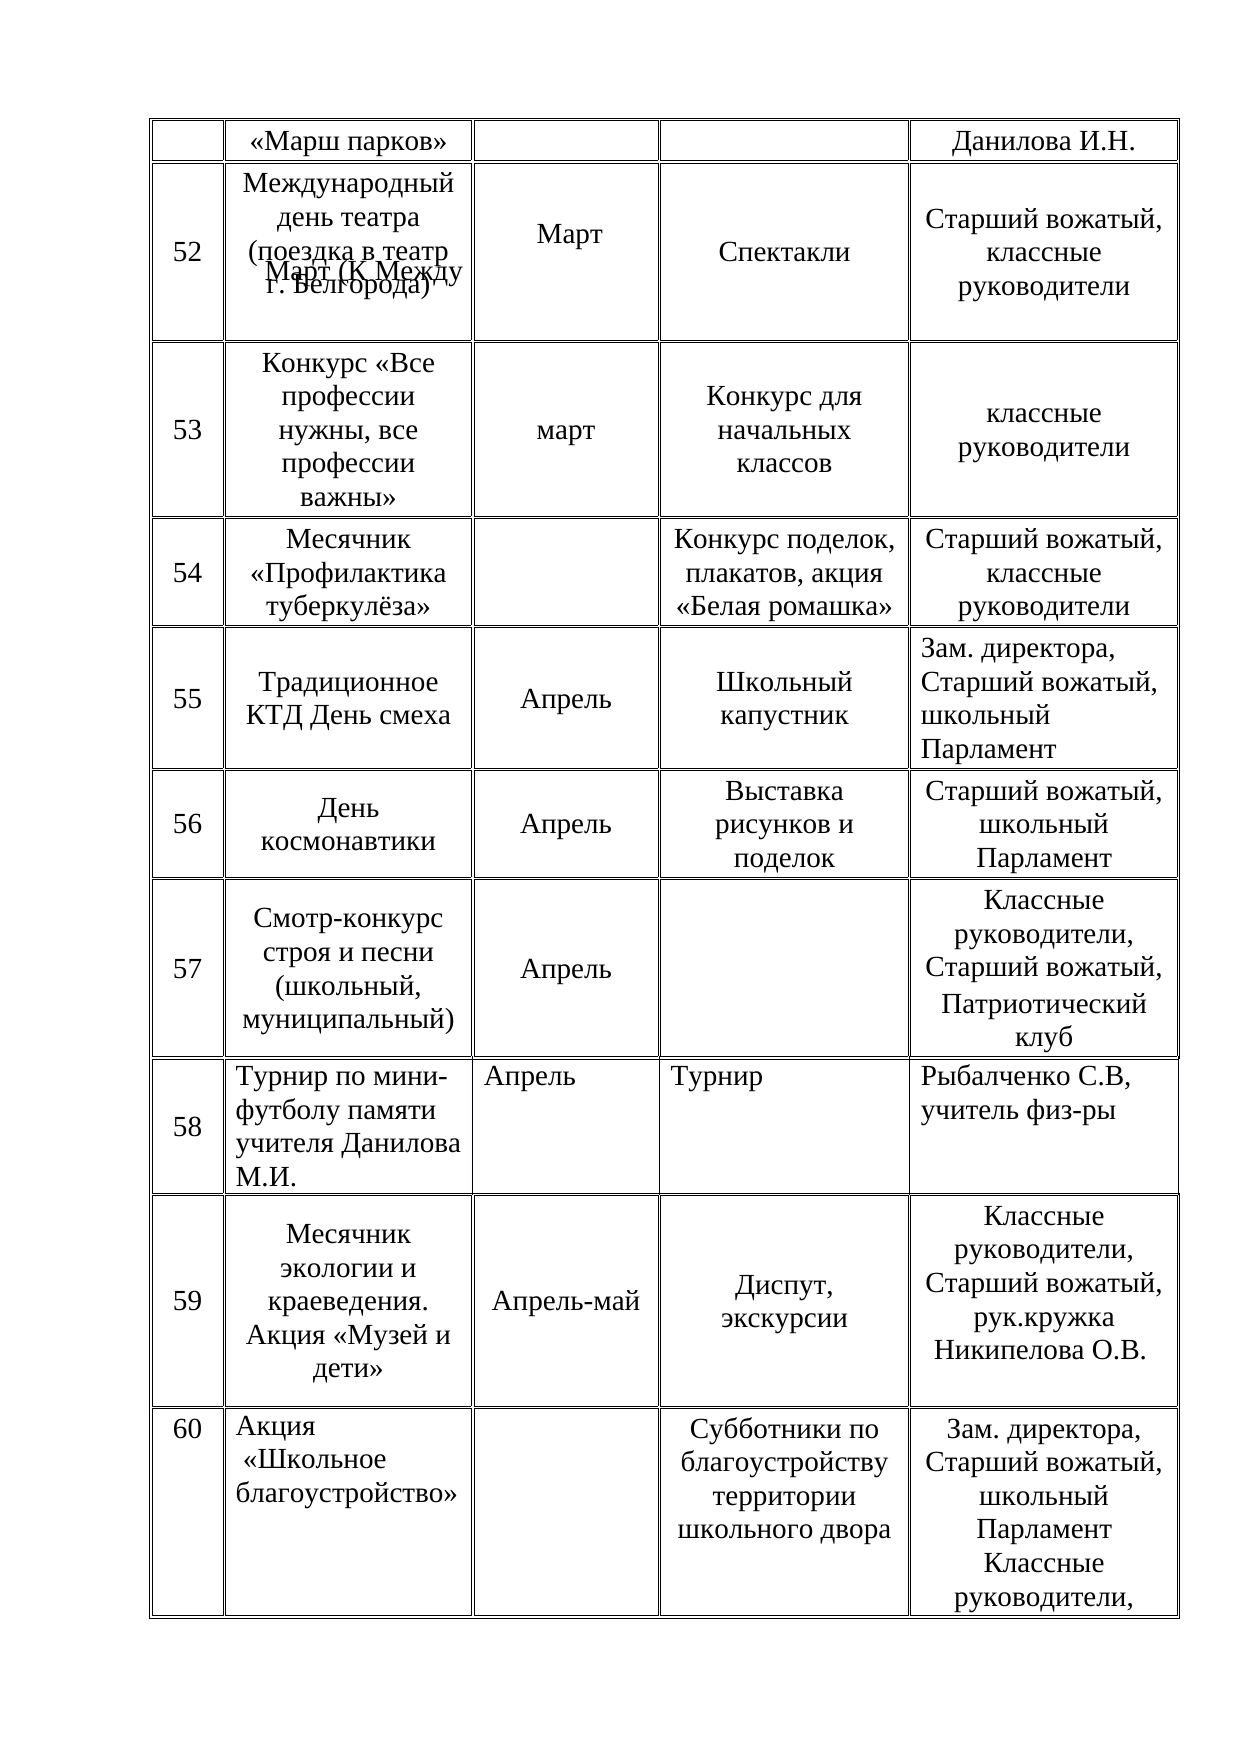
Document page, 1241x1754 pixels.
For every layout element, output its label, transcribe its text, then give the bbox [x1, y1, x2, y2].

table_cell Спектакли [661, 164, 908, 339]
table_cell 60 [153, 1409, 223, 1615]
table_cell День космонавтики [226, 771, 471, 877]
table_cell 53 [153, 343, 223, 516]
table_cell Данилова И.Н. [911, 121, 1177, 160]
table_cell [153, 121, 223, 160]
table_cell Смотр-конкурс строя и песни (школьный, муниципальный) [226, 880, 471, 1056]
table_cell Апрель-май [475, 1196, 658, 1406]
table_cell март [475, 343, 658, 516]
table_cell Месячник «Профилактика туберкулёза» [226, 519, 471, 625]
table_cell Апрель [475, 880, 658, 1056]
table_cell [661, 880, 908, 1056]
table_cell Выставка рисунков и поделок [661, 771, 908, 877]
table_cell Старший вожатый, школьный Парламент [911, 771, 1177, 877]
table_cell «Марш парков» [226, 121, 471, 160]
table_cell Классные руководители, Старший вожатый, рук.кружка Никипелова О.В. [911, 1196, 1177, 1406]
table_cell Диспут, экскурсии [661, 1196, 908, 1406]
table_cell Конкурс для начальных классов [661, 343, 908, 516]
table_cell Традиционное КТД День смеха [226, 628, 471, 768]
table_cell классные руководители [911, 343, 1177, 516]
table_cell Конкурс поделок, плакатов, акция «Белая ромашка» [661, 519, 908, 625]
table_cell Турнир по мини-футболу памяти учителя Данилова М.И. [226, 1060, 472, 1193]
table_cell Рыбалченко С.В, учитель физ-ры [910, 1060, 1178, 1193]
table_cell Субботники по благоустройству территории школьного двора [661, 1409, 908, 1615]
table_cell Старший вожатый, классные руководители [911, 519, 1177, 625]
table_cell Старший вожатый, классные руководители [911, 164, 1177, 339]
table_cell Конкурс «Все профессии нужны, все профессии важны» [226, 343, 471, 516]
table_cell [661, 121, 908, 160]
table_cell Месячник экологии и краеведения. Акция «Музей и дети» [226, 1196, 471, 1406]
table_cell [475, 1409, 658, 1615]
table_cell 57 [153, 880, 223, 1056]
table_cell Зам. директора, Старший вожатый, школьный Парламент Классные руководители, [911, 1409, 1177, 1615]
table_cell 54 [153, 519, 223, 625]
table_cell Апрель [475, 628, 658, 768]
table_cell Школьный капустник [661, 628, 908, 768]
table_cell 55 [153, 628, 223, 768]
table_cell Турнир [660, 1060, 909, 1193]
table_cell 52 [153, 164, 223, 339]
table_cell [475, 121, 658, 160]
table_cell Акция «Школьное благоустройство» [226, 1409, 471, 1615]
table_cell Апрруководители Апрель [475, 519, 658, 625]
table_cell Март Март (К Между [475, 164, 658, 339]
table_cell 58 [153, 1060, 223, 1193]
table_cell Апрель [473, 1060, 659, 1193]
table_cell Классные руководители, Старший вожатый, Патриотический клуб [911, 880, 1177, 1056]
table_cell Апрель [475, 771, 658, 877]
table_cell Международный день театра (поездка в театр г. Белгорода) [226, 164, 471, 339]
table_cell 56 [153, 771, 223, 877]
table_cell Зам. директора, Старший вожатый, школьный Парламент [911, 628, 1177, 768]
table_cell 59 [153, 1196, 223, 1406]
